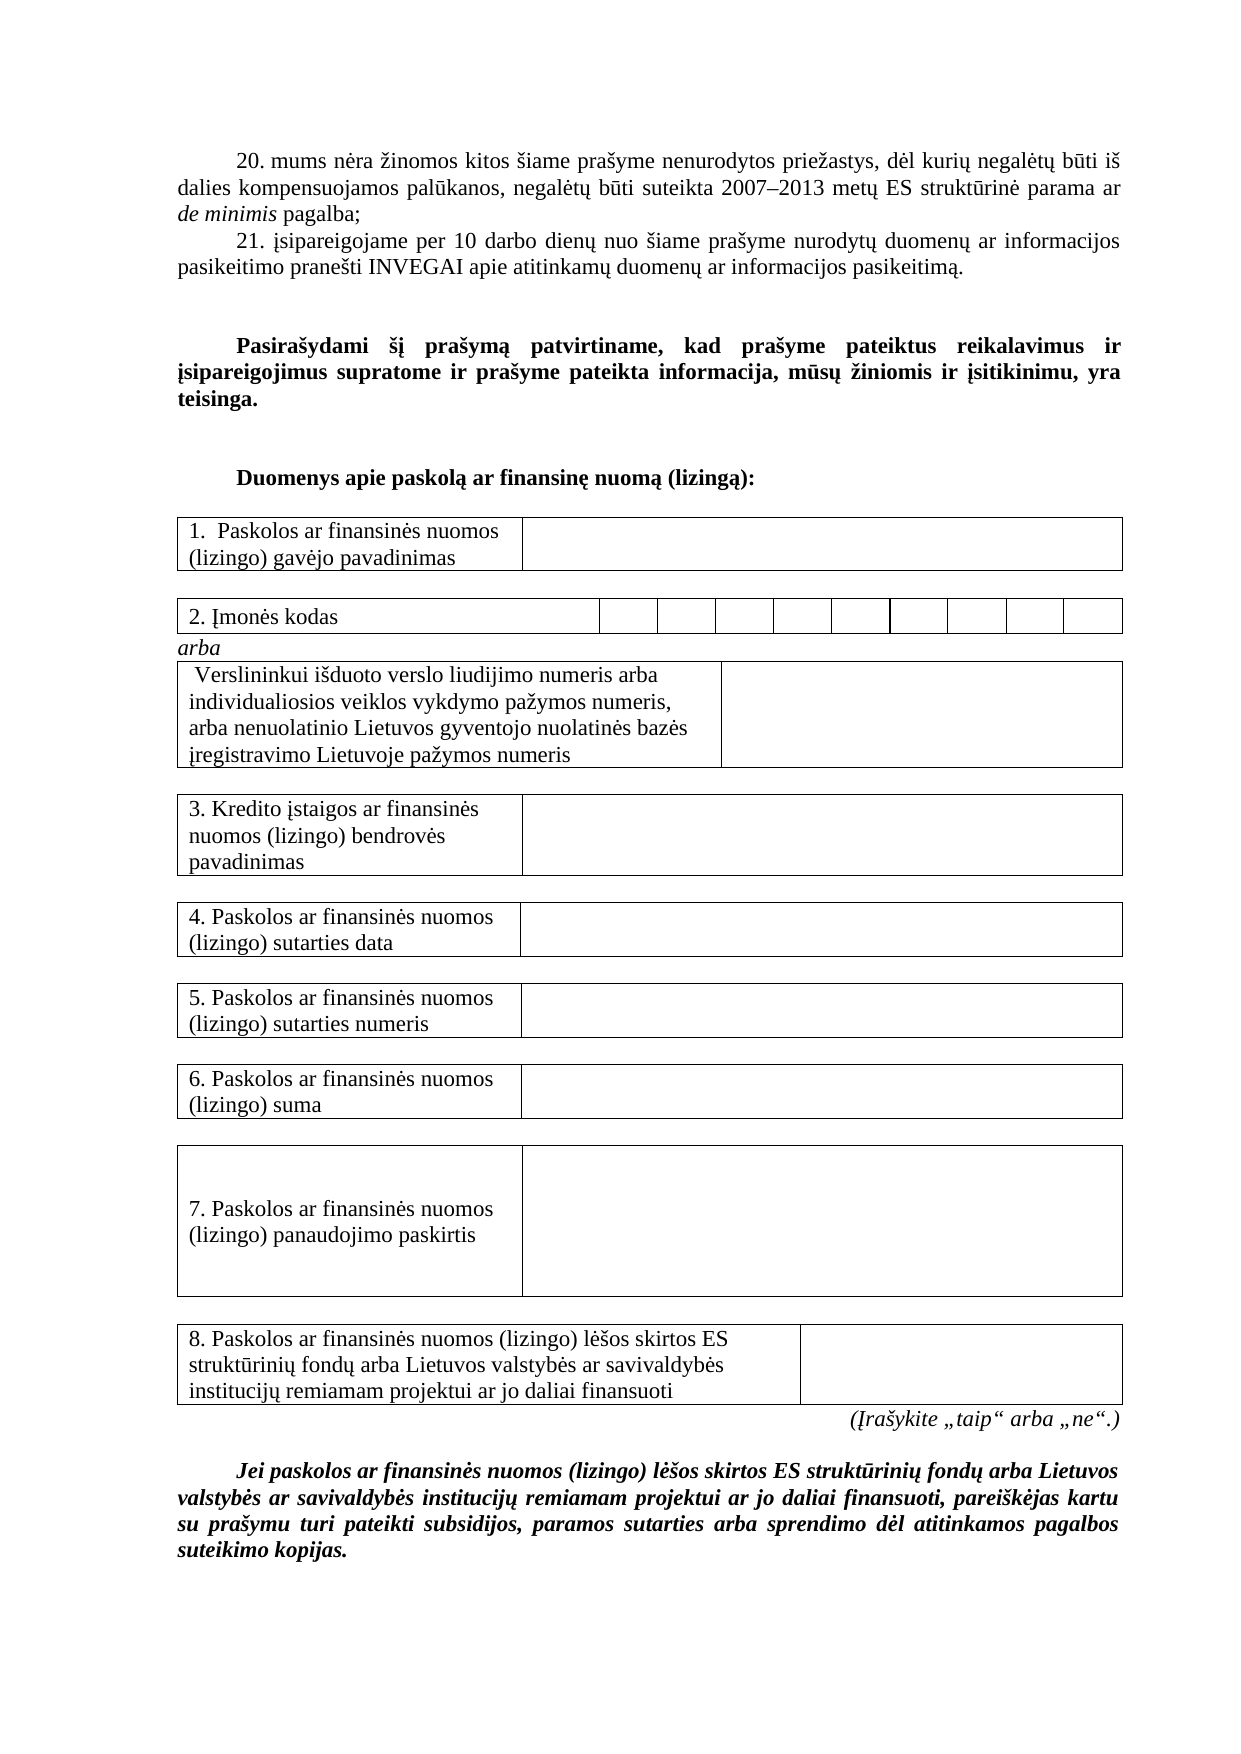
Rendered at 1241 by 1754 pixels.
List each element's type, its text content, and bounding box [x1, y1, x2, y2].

table_header [716, 599, 773, 633]
text arba [177, 634, 1122, 661]
table_header [801, 1325, 1122, 1404]
table_header Verslininkui išduoto verslo liudijimo numeris arba individualiosios veiklos vykdymo pažymos numeris, arba nenuolatinio Lietuvos gyventojo nuolatinės bazės įregistravimo Lietuvoje pažymos numeris [178, 662, 721, 767]
table_header [522, 1065, 1122, 1118]
table_header [521, 903, 1122, 956]
text Duomenys apie paskolą ar finansinę nuomą (lizingą): [177, 464, 1122, 490]
table_header [600, 599, 657, 633]
text (Įrašykite „taip“ arba „ne“.) [177, 1405, 1122, 1431]
table_header 5. Paskolos ar finansinės nuomos (lizingo) sutarties numeris [178, 984, 521, 1037]
table_header [832, 599, 889, 633]
table_header [1007, 599, 1063, 633]
table_header [948, 599, 1006, 633]
table_header [722, 662, 1122, 767]
table_header 1. Paskolos ar finansinės nuomos (lizingo) gavėjo pavadinimas [178, 518, 522, 570]
table_header [523, 1146, 1122, 1296]
table_header 8. Paskolos ar finansinės nuomos (lizingo) lėšos skirtos ES struktūrinių fondų arba Lietuvos valstybės ar savivaldybės institucijų remiamam projektui ar jo daliai finansuoti [178, 1325, 800, 1404]
table_header 3. Kredito įstaigos ar finansinės nuomos (lizingo) bendrovės pavadinimas [178, 795, 522, 874]
table_header 6. Paskolos ar finansinės nuomos (lizingo) suma [178, 1065, 521, 1118]
table_header 2. Įmonės kodas [178, 599, 599, 633]
table_header [774, 599, 831, 633]
text Jei paskolos ar finansinės nuomos (lizingo) lėšos skirtos ES struktūrinių fondų arba Lietuvos valstybės ar savivaldybės institucijų remiamam projektui ar jo daliai finansuoti, pareiškėjas kartu su prašymu turi pateikti subsidijos, paramos sutarties arba sprendimo dėl atitinkamos pagalbos suteikimo kopijas. [177, 1457, 1122, 1563]
table_header 7. Paskolos ar finansinės nuomos (lizingo) panaudojimo paskirtis [178, 1146, 522, 1296]
table_header [522, 984, 1122, 1037]
table_header [1064, 599, 1122, 633]
table_header [523, 518, 1122, 570]
text Pasirašydami šį prašymą patvirtiname, kad prašyme pateiktus reikalavimus ir įsipareigojimus supratome ir prašyme pateikta informacija, mūsų žiniomis ir įsitikinimu, yra teisinga. [177, 332, 1122, 411]
table_header [891, 599, 947, 633]
text 20. mums nėra žinomos kitos šiame prašyme nenurodytos priežastys, dėl kurių negalėtų būti iš dalies kompensuojamos palūkanos, negalėtų būti suteikta 2007–2013 metų ES struktūrinė parama ar de minimis pagalba; [177, 148, 1122, 227]
table_header [658, 599, 715, 633]
text 21. įsipareigojame per 10 darbo dienų nuo šiame prašyme nurodytų duomenų ar informacijos pasikeitimo pranešti INVEGAI apie atitinkamų duomenų ar informacijos pasikeitimą. [177, 227, 1122, 279]
table_header [523, 795, 1122, 874]
table_header 4. Paskolos ar finansinės nuomos (lizingo) sutarties data [178, 903, 520, 956]
